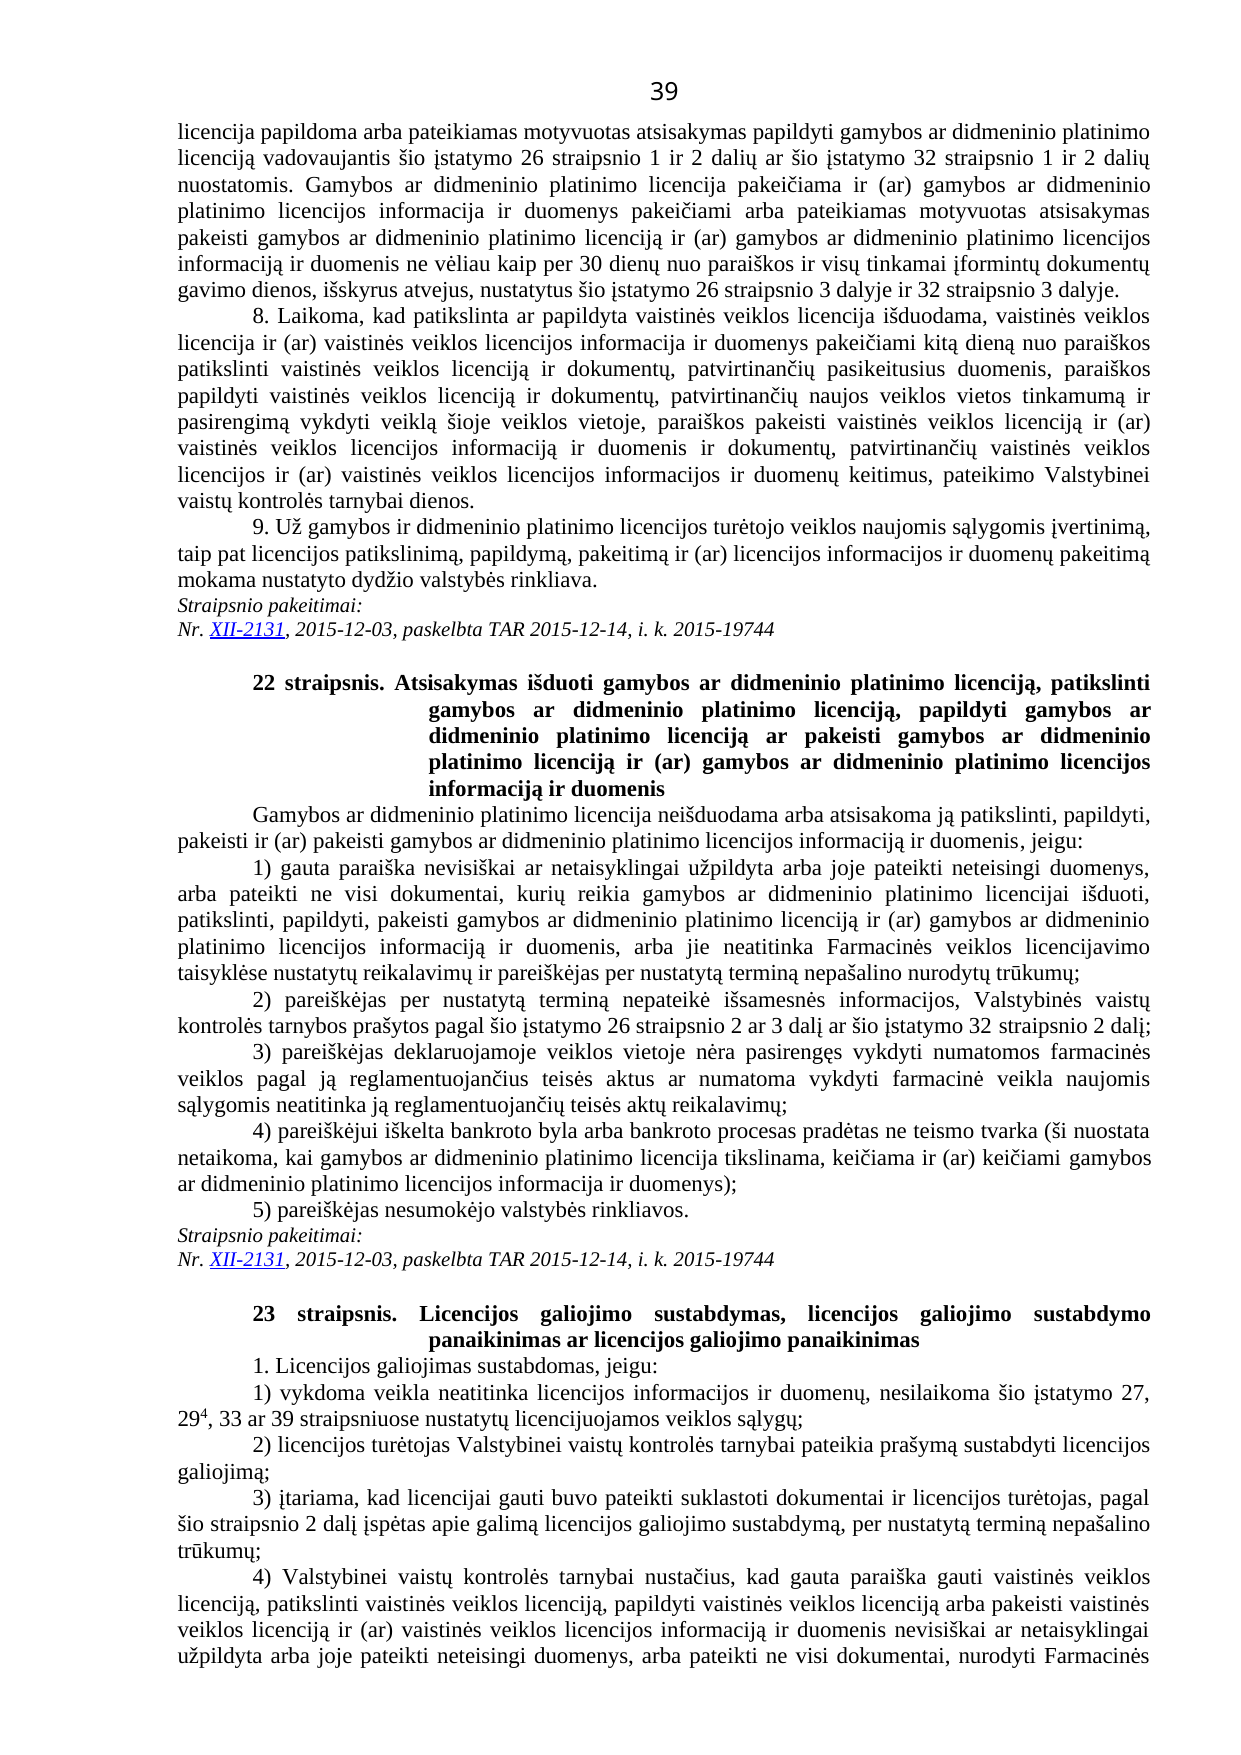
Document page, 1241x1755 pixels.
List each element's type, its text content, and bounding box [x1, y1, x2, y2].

text 4) Valstybinei vaistų kontrolės tarnybai nustačius, kad gauta paraiška gauti vaistinės veiklos licenciją, patikslinti vaistinės veiklos licenciją, papildyti vaistinės veiklos licenciją arba pakeisti vaistinės veiklos licenciją ir (ar) vaistinės veiklos licencijos informaciją ir duomenis nevisiškai ar netaisyklingai užpildyta arba joje pateikti neteisingi duomenys, arba pateikti ne visi dokumentai, nurodyti Farmacinės [177, 1563, 1152, 1669]
text 3) pareiškėjas deklaruojamoje veiklos vietoje nėra pasirengęs vykdyti numatomos farmacinės veiklos pagal ją reglamentuojančius teisės aktus ar numatoma vykdyti farmacinė veikla naujomis sąlygomis neatitinka ją reglamentuojančių teisės aktų reikalavimų; [177, 1038, 1152, 1117]
text 1. Licencijos galiojimas sustabdomas, jeigu: [177, 1352, 1152, 1379]
text licencija papildoma arba pateikiamas motyvuotas atsisakymas papildyti gamybos ar didmeninio platinimo licenciją vadovaujantis šio įstatymo 26 straipsnio 1 ir 2 dalių ar šio įstatymo 32 straipsnio 1 ir 2 dalių nuostatomis. Gamybos ar didmeninio platinimo licencija pakeičiama ir (ar) gamybos ar didmeninio platinimo licencijos informacija ir duomenys pakeičiami arba pateikiamas motyvuotas atsisakymas pakeisti gamybos ar didmeninio platinimo licenciją ir (ar) gamybos ar didmeninio platinimo licencijos informaciją ir duomenis ne vėliau kaip per 30 dienų nuo paraiškos ir visų tinkamai įformintų dokumentų gavimo dienos, išskyrus atvejus, nustatytus šio įstatymo 26 straipsnio 3 dalyje ir 32 straipsnio 3 dalyje. [177, 118, 1152, 303]
text 22 straipsnis. Atsisakymas išduoti gamybos ar didmeninio platinimo licenciją, patikslinti gamybos ar didmeninio platinimo licenciją, papildyti gamybos ar didmeninio platinimo licenciją ar pakeisti gamybos ar didmeninio platinimo licenciją ir (ar) gamybos ar didmeninio platinimo licencijos informaciją ir duomenis [252, 669, 1152, 801]
text 8. Laikoma, kad patikslinta ar papildyta vaistinės veiklos licencija išduodama, vaistinės veiklos licencija ir (ar) vaistinės veiklos licencijos informacija ir duomenys pakeičiami kitą dieną nuo paraiškos patikslinti vaistinės veiklos licenciją ir dokumentų, patvirtinančių pasikeitusius duomenis, paraiškos papildyti vaistinės veiklos licenciją ir dokumentų, patvirtinančių naujos veiklos vietos tinkamumą ir pasirengimą vykdyti veiklą šioje veiklos vietoje, paraiškos pakeisti vaistinės veiklos licenciją ir (ar) vaistinės veiklos licencijos informaciją ir duomenis ir dokumentų, patvirtinančių vaistinės veiklos licencijos ir (ar) vaistinės veiklos licencijos informacijos ir duomenų keitimus, pateikimo Valstybinei vaistų kontrolės tarnybai dienos. [177, 303, 1152, 513]
text 9. Už gamybos ir didmeninio platinimo licencijos turėtojo veiklos naujomis sąlygomis įvertinimą, taip pat licencijos patikslinimą, papildymą, pakeitimą ir (ar) licencijos informacijos ir duomenų pakeitimą mokama nustatyto dydžio valstybės rinkliava. [177, 513, 1152, 592]
text Gamybos ar didmeninio platinimo licencija neišduodama arba atsisakoma ją patikslinti, papildyti, pakeisti ir (ar) pakeisti gamybos ar didmeninio platinimo licencijos informaciją ir duomenis, jeigu: [177, 801, 1152, 854]
text 2) pareiškėjas per nustatytą terminą nepateikė išsamesnės informacijos, Valstybinės vaistų kontrolės tarnybos prašytos pagal šio įstatymo 26 straipsnio 2 ar 3 dalį ar šio įstatymo 32 straipsnio 2 dalį; [177, 986, 1152, 1038]
text 23 straipsnis. Licencijos galiojimo sustabdymas, licencijos galiojimo sustabdymo panaikinimas ar licencijos galiojimo panaikinimas [252, 1300, 1152, 1352]
text Straipsnio pakeitimai: [177, 1223, 1152, 1247]
text Nr. XII-2131, 2015-12-03, paskelbta TAR 2015-12-14, i. k. 2015-19744 [177, 1247, 1152, 1271]
text 2) licencijos turėtojas Valstybinei vaistų kontrolės tarnybai pateikia prašymą sustabdyti licencijos galiojimą; [177, 1431, 1152, 1484]
text 4) pareiškėjui iškelta bankroto byla arba bankroto procesas pradėtas ne teismo tvarka (ši nuostata netaikoma, kai gamybos ar didmeninio platinimo licencija tikslinama, keičiama ir (ar) keičiami gamybos ar didmeninio platinimo licencijos informacija ir duomenys); [177, 1117, 1152, 1196]
text 1) vykdoma veikla neatitinka licencijos informacijos ir duomenų, nesilaikoma šio įstatymo 27, 294, 33 ar 39 straipsniuose nustatytų licencijuojamos veiklos sąlygų; [177, 1379, 1152, 1431]
text 5) pareiškėjas nesumokėjo valstybės rinkliavos. [177, 1196, 1152, 1223]
text Nr. XII-2131, 2015-12-03, paskelbta TAR 2015-12-14, i. k. 2015-19744 [177, 617, 1152, 641]
text 1) gauta paraiška nevisiškai ar netaisyklingai užpildyta arba joje pateikti neteisingi duomenys, arba pateikti ne visi dokumentai, kurių reikia gamybos ar didmeninio platinimo licencijai išduoti, patikslinti, papildyti, pakeisti gamybos ar didmeninio platinimo licenciją ir (ar) gamybos ar didmeninio platinimo licencijos informaciją ir duomenis, arba jie neatitinka Farmacinės veiklos licencijavimo taisyklėse nustatytų reikalavimų ir pareiškėjas per nustatytą terminą nepašalino nurodytų trūkumų; [177, 854, 1152, 986]
text 3) įtariama, kad licencijai gauti buvo pateikti suklastoti dokumentai ir licencijos turėtojas, pagal šio straipsnio 2 dalį įspėtas apie galimą licencijos galiojimo sustabdymą, per nustatytą terminą nepašalino trūkumų; [177, 1484, 1152, 1563]
text Straipsnio pakeitimai: [177, 592, 1152, 617]
